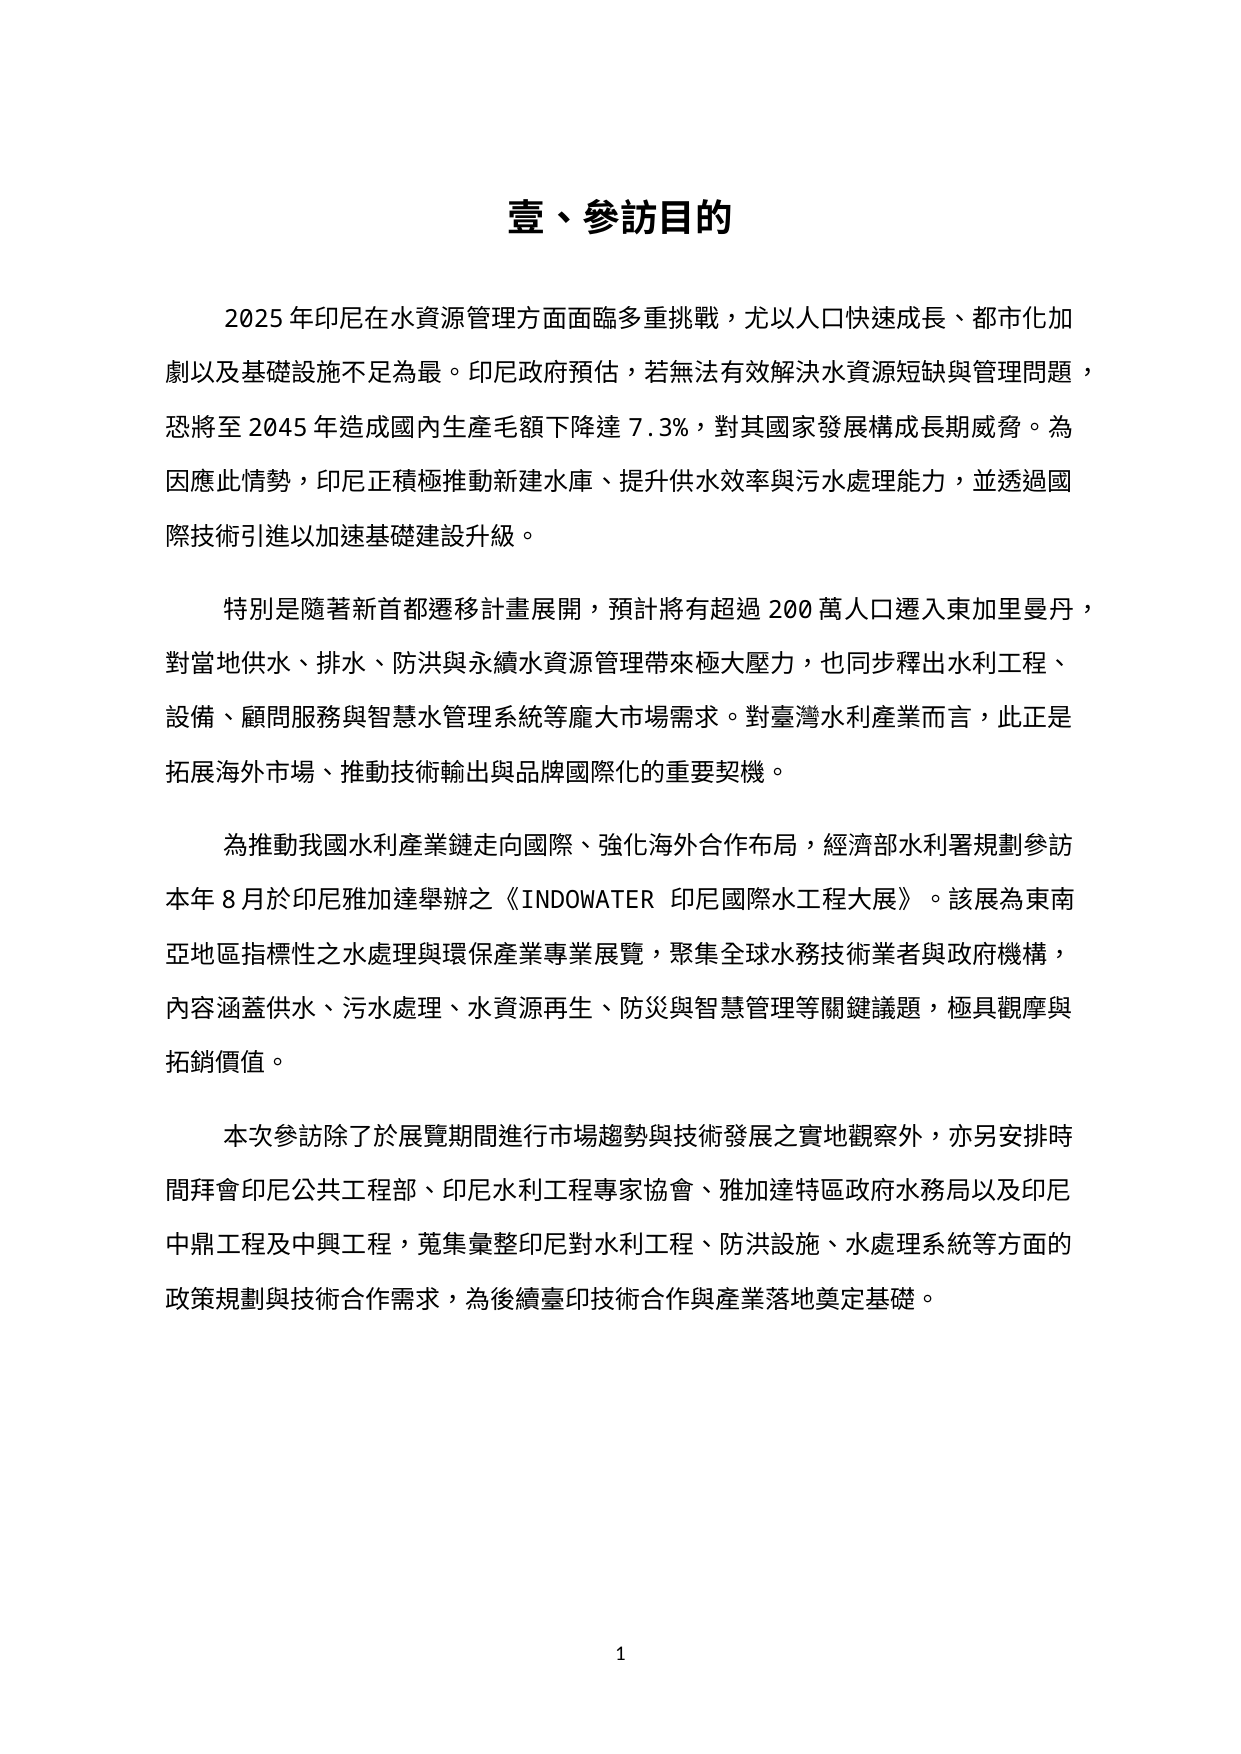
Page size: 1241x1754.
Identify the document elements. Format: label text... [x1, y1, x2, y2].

text 本次參訪除了於展覽期間進行市場趨勢與技術發展之實地觀察外，亦另安排時間拜會印尼公共工程部、印尼水利工程專家協會、雅加達特區政府水務局以及印尼中鼎工程及中興工程，蒐集彙整印尼對水利工程、防洪設施、水處理系統等方面的政策規劃與技術合作需求，為後續臺印技術合作與產業落地奠定基礎。 [165, 1116, 1075, 1315]
text 2025年印尼在水資源管理方面面臨多重挑戰，尤以人口快速成長、都市化加劇以及基礎設施不足為最。印尼政府預估，若無法有效解決水資源短缺與管理問題，恐將至2045年造成國內生產毛額下降達7.3%，對其國家發展構成長期威脅。為因應此情勢，印尼正積極推動新建水庫、提升供水效率與污水處理能力，並透過國際技術引進以加速基礎建設升級。 [165, 298, 1075, 552]
text 為推動我國水利產業鏈走向國際、強化海外合作布局，經濟部水利署規劃參訪本年8月於印尼雅加達舉辦之《INDOWATER 印尼國際水工程大展》。該展為東南亞地區指標性之水處理與環保產業專業展覽，聚集全球水務技術業者與政府機構，內容涵蓋供水、污水處理、水資源再生、防災與智慧管理等關鍵議題，極具觀摩與拓銷價值。 [165, 825, 1075, 1079]
subtitle 壹、參訪目的 [165, 178, 1075, 253]
text 特別是隨著新首都遷移計畫展開，預計將有超過200萬人口遷入東加里曼丹，對當地供水、排水、防洪與永續水資源管理帶來極大壓力，也同步釋出水利工程、設備、顧問服務與智慧水管理系統等龐大市場需求。對臺灣水利產業而言，此正是拓展海外市場、推動技術輸出與品牌國際化的重要契機。 [165, 589, 1075, 788]
